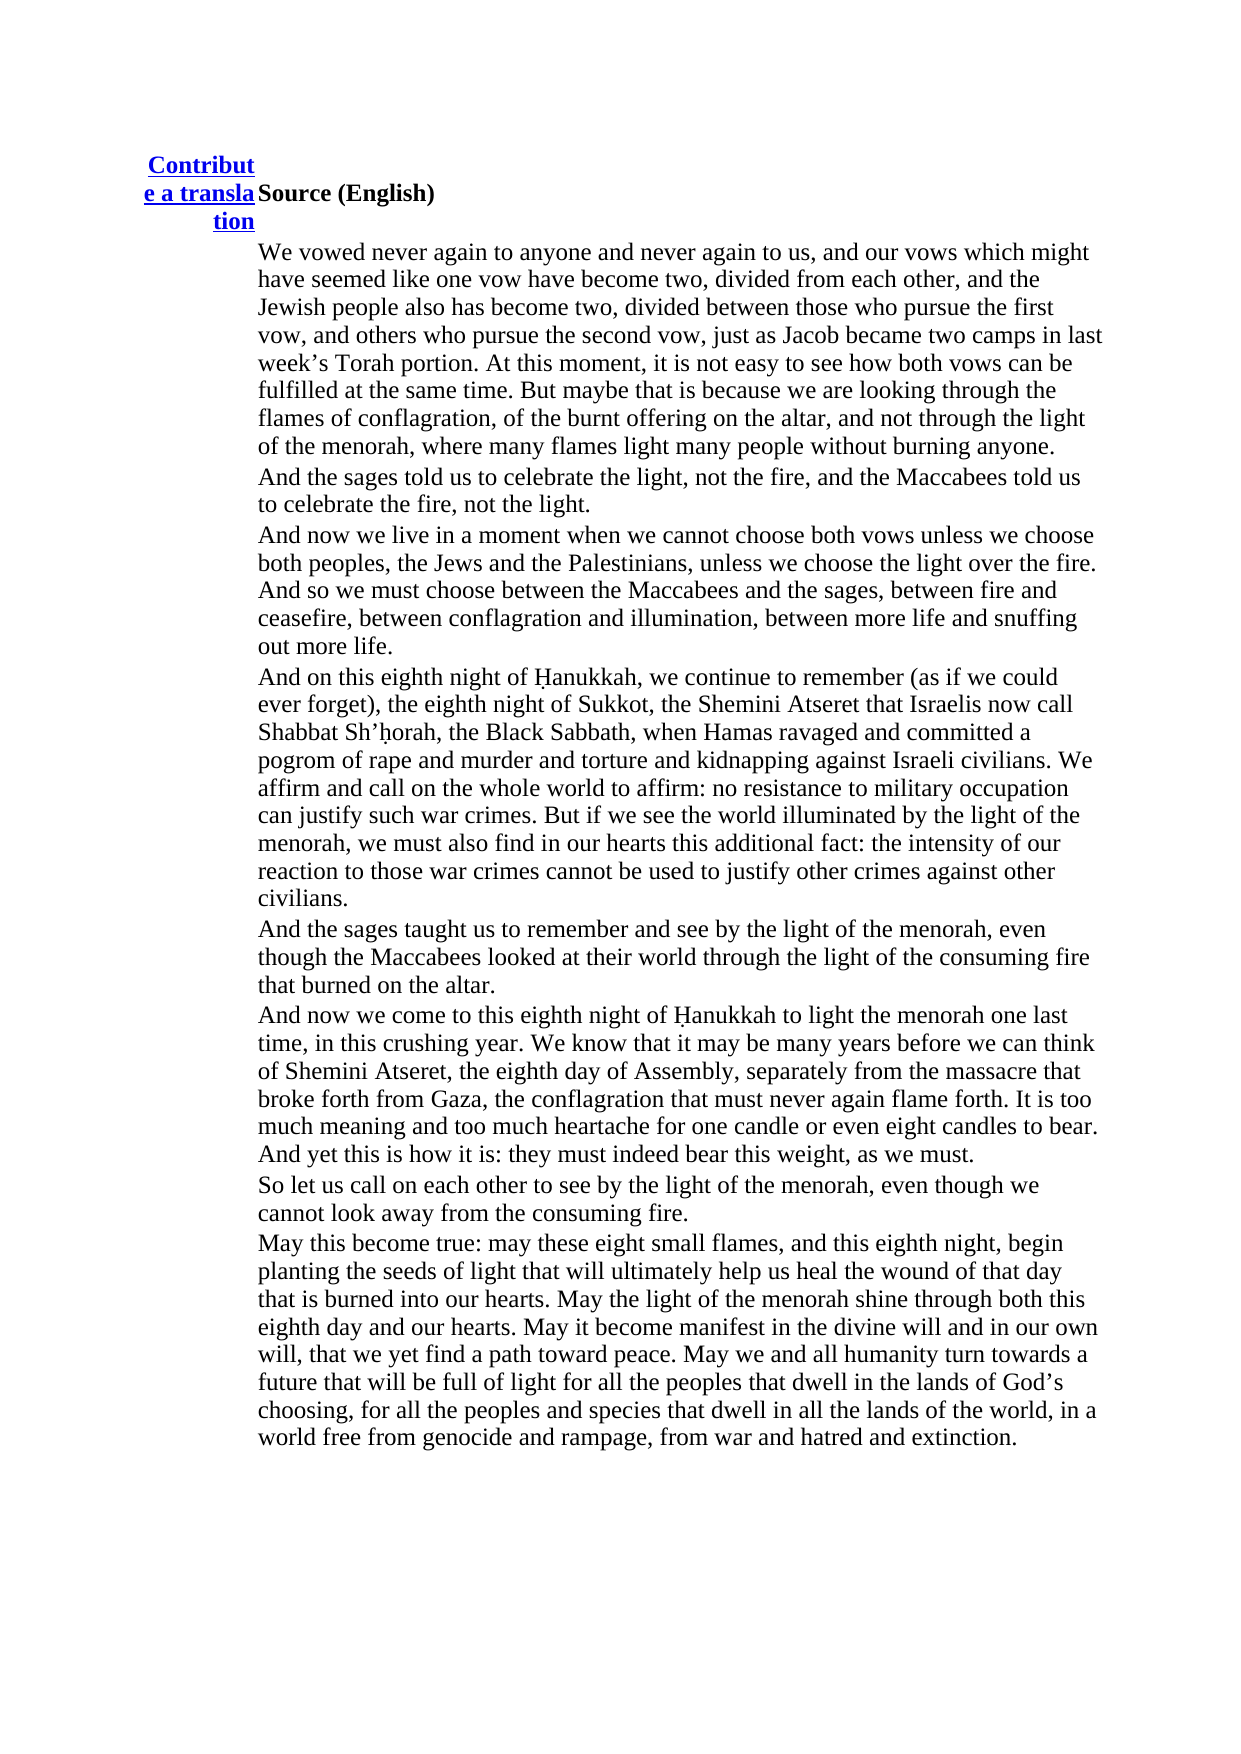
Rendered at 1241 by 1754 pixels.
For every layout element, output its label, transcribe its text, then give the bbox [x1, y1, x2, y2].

table_cell [135, 1000, 256, 1169]
table_cell [135, 520, 256, 661]
table_cell And now we live in a moment when we cannot choose both vows unless we choose both peoples, the Jews and the Palestinians, unless we choose the light over the fire. And so we must choose between the Maccabees and the sages, between fire and ceasefire, between conflagration and illumination, between more life and snuffing out more life. [256, 520, 1105, 661]
table_cell [135, 914, 256, 1000]
table_cell [135, 236, 256, 461]
table_cell So let us call on each other to see by the light of the menorah, even though we cannot look away from the consuming fire. [256, 1169, 1105, 1228]
table_header Contribute a translation [135, 150, 256, 236]
table_cell We vowed never again to anyone and never again to us, and our vows which might have seemed like one vow have become two, divided from each other, and the Jewish people also has become two, divided between those who pursue the first vow, and others who pursue the second vow, just as Jacob became two camps in last week’s Torah portion. At this moment, it is not easy to see how both vows can be fulfilled at the same time. But maybe that is because we are looking through the flames of conflagration, of the burnt offering on the altar, and not through the light of the menorah, where many flames light many people without burning anyone. [256, 236, 1105, 461]
table_cell [135, 461, 256, 519]
table_cell And now we come to this eighth night of Ḥanukkah to light the menorah one last time, in this crushing year. We know that it may be many years before we can think of Shemini Atseret, the eighth day of Assembly, separately from the massacre that broke forth from Gaza, the conflagration that must never again flame forth. It is too much meaning and too much heartache for one candle or even eight candles to bear. And yet this is how it is: they must indeed bear this weight, as we must. [256, 1000, 1105, 1169]
table_cell [135, 1169, 256, 1228]
table_cell And the sages told us to celebrate the light, not the fire, and the Maccabees told us to celebrate the fire, not the light. [256, 461, 1105, 519]
table_cell [135, 661, 256, 914]
table_cell [135, 1228, 256, 1453]
table_cell And the sages taught us to remember and see by the light of the menorah, even though the Maccabees looked at their world through the light of the consuming fire that burned on the altar. [256, 914, 1105, 1000]
table_cell May this become true: may these eight small flames, and this eighth night, begin planting the seeds of light that will ultimately help us heal the wound of that day that is burned into our hearts. May the light of the menorah shine through both this eighth day and our hearts. May it become manifest in the divine will and in our own will, that we yet find a path toward peace. May we and all humanity turn towards a future that will be full of light for all the peoples that dwell in the lands of God’s choosing, for all the peoples and species that dwell in all the lands of the world, in a world free from genocide and rampage, from war and hatred and extinction. [256, 1228, 1105, 1453]
table_cell And on this eighth night of Ḥanukkah, we continue to remember (as if we could ever forget), the eighth night of Sukkot, the Shemini Atseret that Israelis now call Shabbat Sh’ḥorah, the Black Sabbath, when Hamas ravaged and committed a pogrom of rape and murder and torture and kidnapping against Israeli civilians. We affirm and call on the whole world to affirm: no resistance to military occupation can justify such war crimes. But if we see the world illuminated by the light of the menorah, we must also find in our hearts this additional fact: the intensity of our reaction to those war crimes cannot be used to justify other crimes against other civilians. [256, 661, 1105, 914]
table_header Source (English) [256, 150, 1105, 236]
